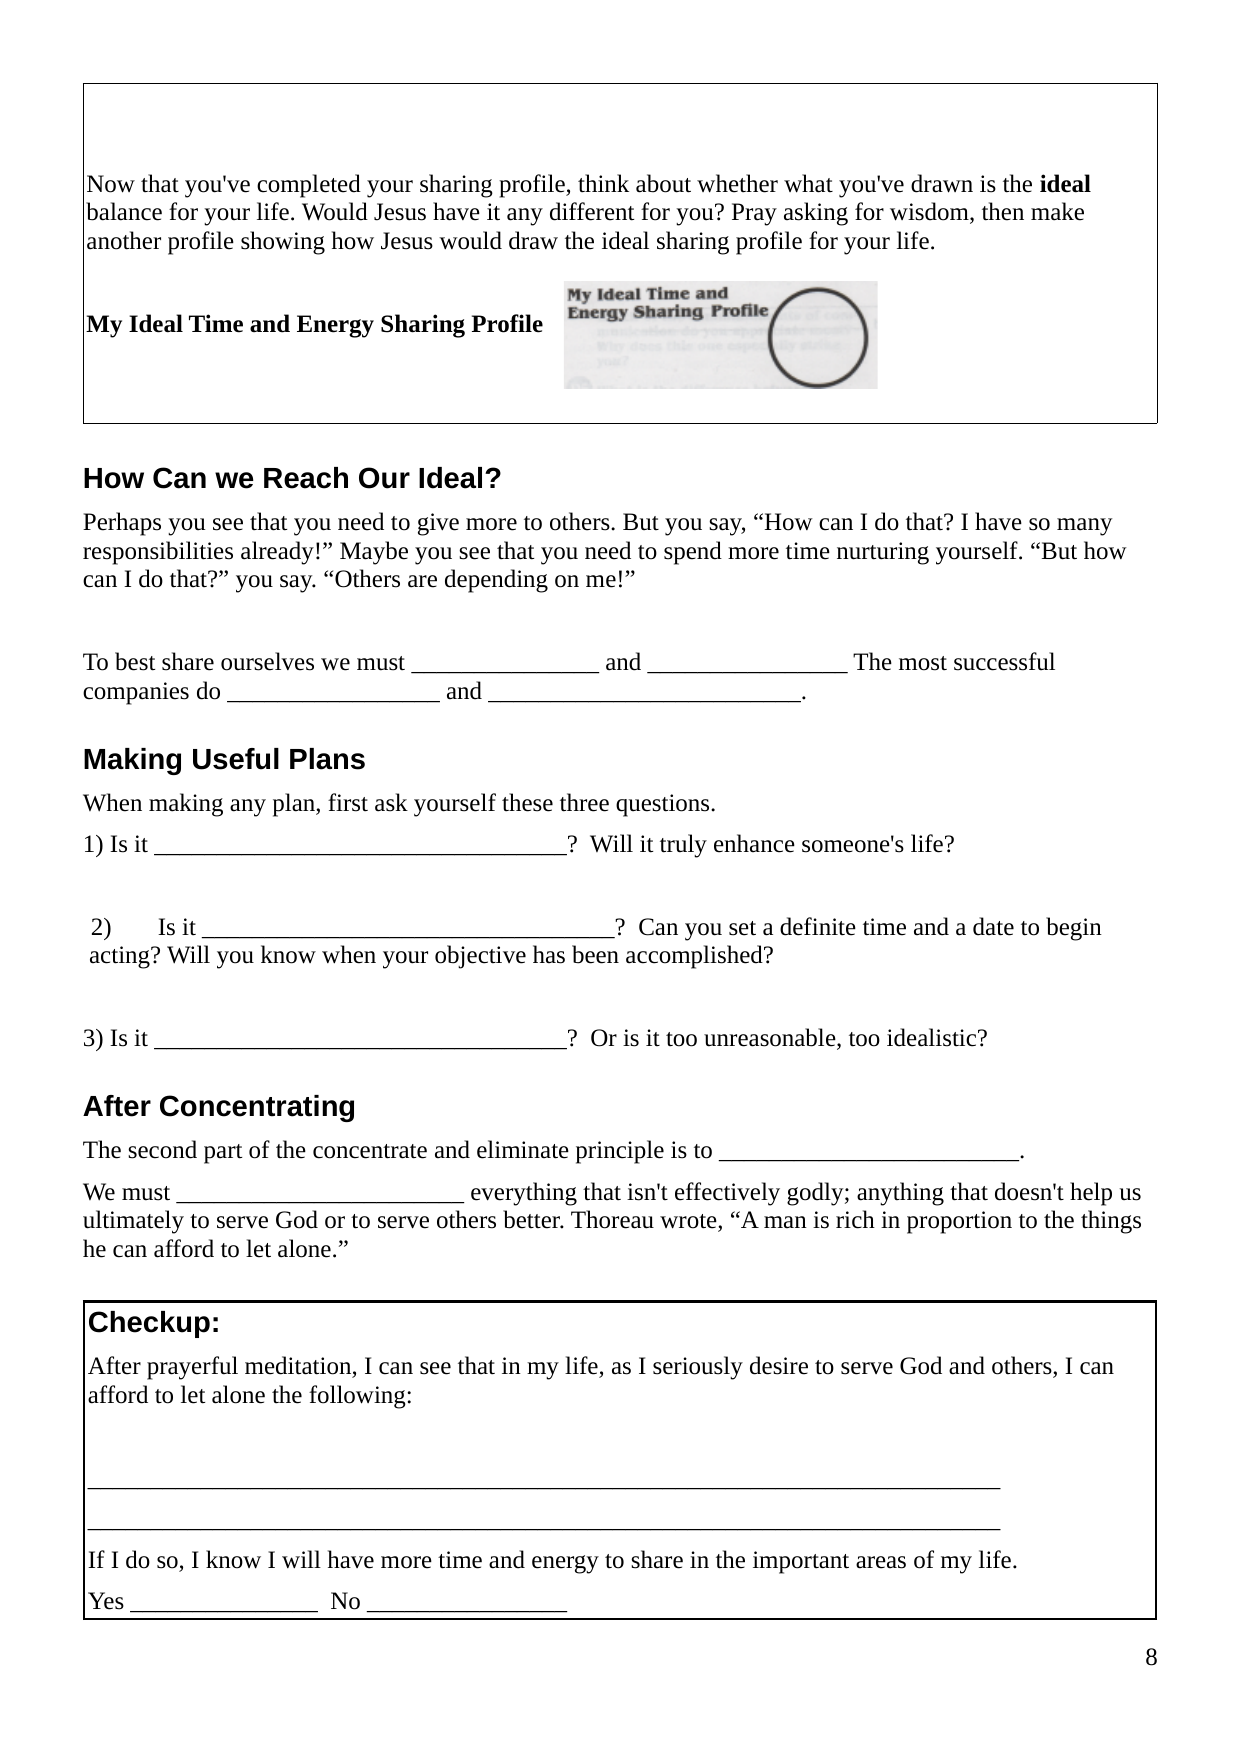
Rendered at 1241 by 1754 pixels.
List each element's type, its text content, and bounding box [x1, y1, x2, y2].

subtitle After Concentrating [83, 1089, 1157, 1123]
text The second part of the concentrate and eliminate principle is to ________________________. [83, 1135, 1157, 1164]
list Is it _________________________________? Can you set a definite time and a date to begin acting? Will you know when your objective has been accomplished? [89, 912, 1157, 969]
text If I do so, I know I will have more time and energy to share in the important areas of my life. [85, 1540, 1155, 1574]
text Yes _______________ No ________________ [85, 1581, 1155, 1618]
text To best share ourselves we must _______________ and ________________ The most successful companies do _________________ and _________________________. [83, 647, 1157, 704]
text My Ideal Time and Energy Sharing Profile [84, 305, 563, 337]
subtitle Making Useful Plans [83, 742, 1157, 776]
text _________________________________________________________________________ [85, 1458, 1155, 1491]
text Now that you've completed your sharing profile, think about whether what you've drawn is the ideal balance for your life. Would Jesus have it any different for you? Pray asking for wisdom, then make another profile showing how Jesus would draw the ideal sharing profile for your life. [84, 165, 1157, 255]
subtitle Checkup: [85, 1303, 1155, 1339]
text 1) Is it _________________________________? Will it truly enhance someone's life? [83, 829, 1157, 858]
text Perhaps you see that you need to give more to others. But you say, “How can I do that? I have so many responsibilities already!” Maybe you see that you need to spend more time nurturing yourself. “But how can I do that?” you say. “Others are depending on me!” [83, 507, 1157, 593]
text When making any plan, first ask yourself these three questions. [83, 788, 1157, 817]
subtitle How Can we Reach Our Ideal? [83, 461, 1157, 494]
text We must _______________________ everything that isn't effectively godly; anything that doesn't help us ultimately to serve God or to serve others better. Thoreau wrote, “A man is rich in proportion to the things he can afford to let alone.” [83, 1177, 1157, 1263]
picture [563, 281, 878, 389]
text After prayerful meditation, I can see that in my life, as I seriously desire to serve God and others, I can afford to let alone the following: [85, 1346, 1155, 1409]
text 3) Is it _________________________________? Or is it too unreasonable, too idealistic? [83, 1023, 1157, 1052]
text [878, 305, 1157, 337]
text _________________________________________________________________________ [85, 1499, 1155, 1533]
